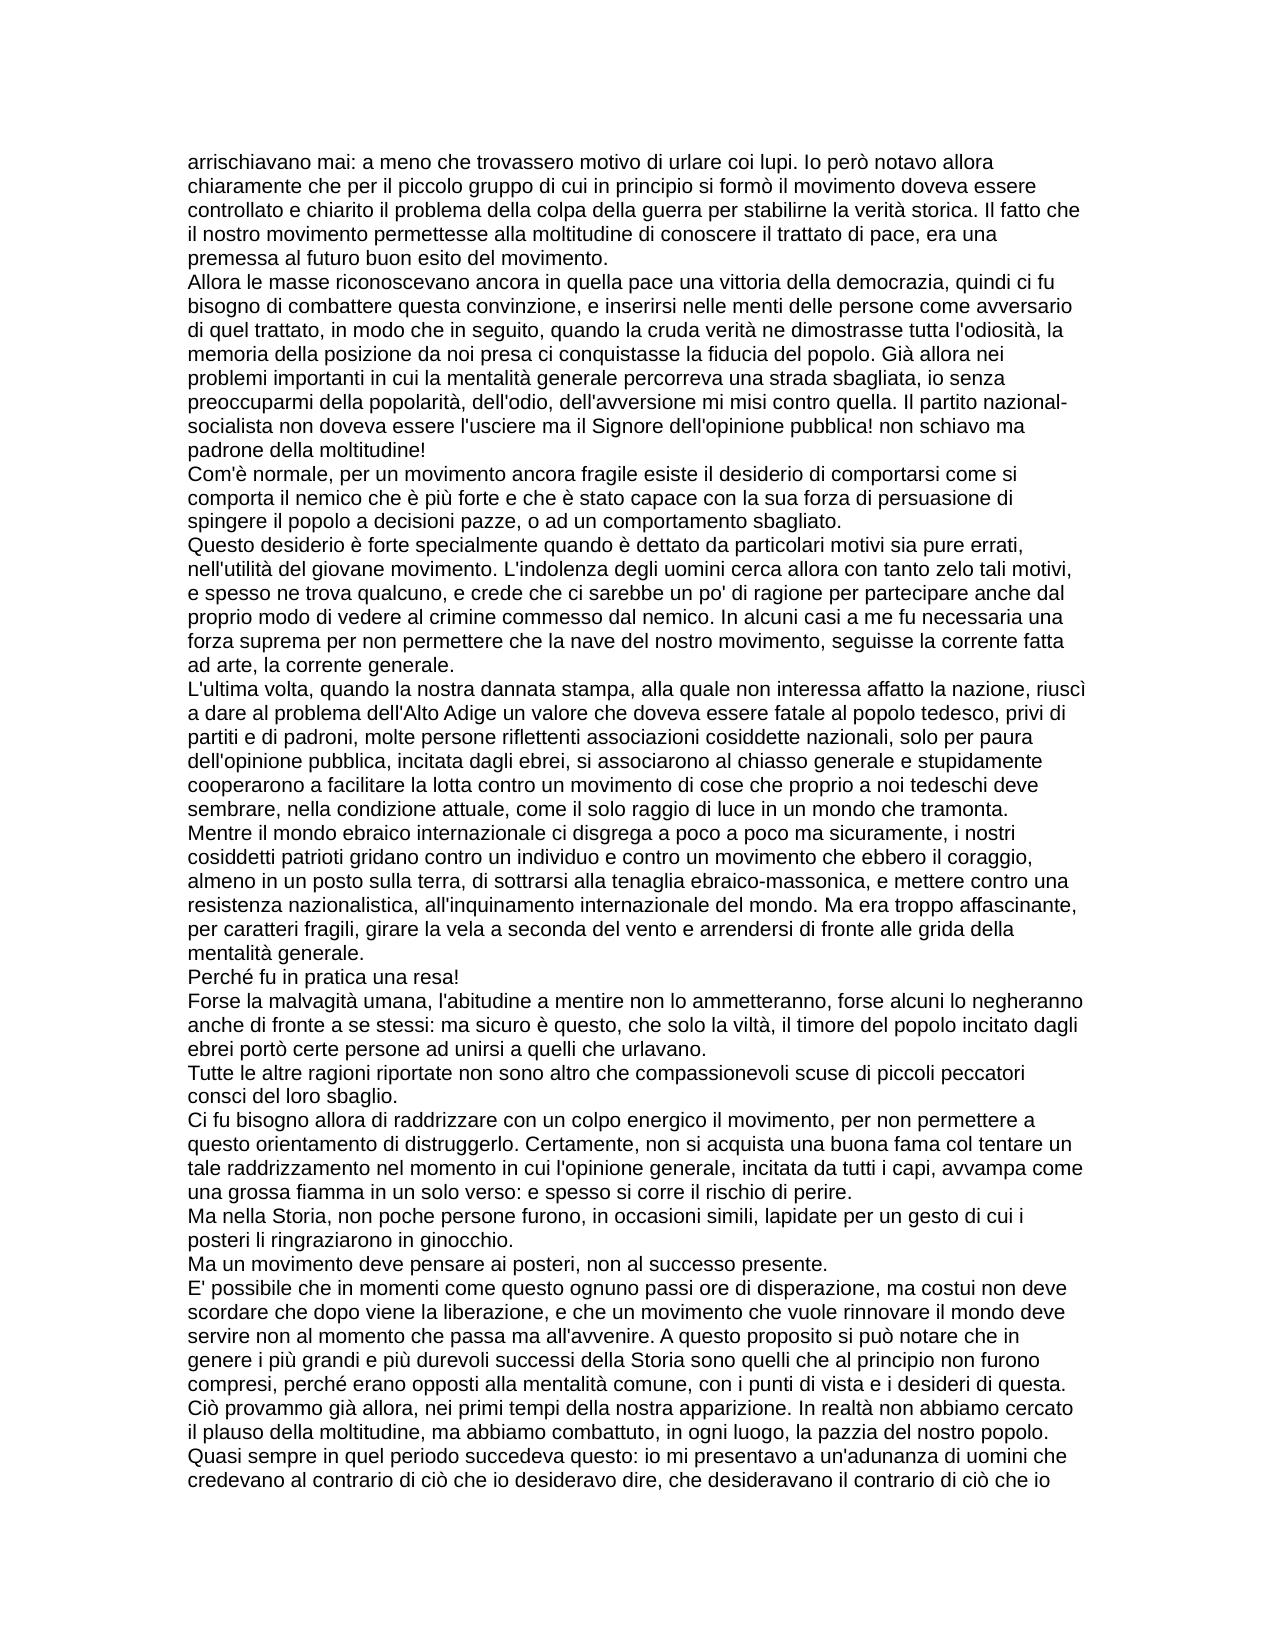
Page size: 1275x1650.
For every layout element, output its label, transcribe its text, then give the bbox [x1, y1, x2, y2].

text arrischiavano mai: a meno che trovassero motivo di urlare coi lupi. Io però notavo allora chiaramente che per il piccolo gruppo di cui in principio si formò il movimento doveva essere controllato e chiarito il problema della colpa della guerra per stabilirne la verità storica. Il fatto che il nostro movimento permettesse alla moltitudine di conoscere il trattato di pace, era una premessa al futuro buon esito del movimento. [187, 150, 1087, 270]
text L'ultima volta, quando la nostra dannata stampa, alla quale non interessa affatto la nazione, riuscì a dare al problema dell'Alto Adige un valore che doveva essere fatale al popolo tedesco, privi di partiti e di padroni, molte persone riflettenti associazioni cosiddette nazionali, solo per paura dell'opinione pubblica, incitata dagli ebrei, si associarono al chiasso generale e stupidamente cooperarono a facilitare la lotta contro un movimento di cose che proprio a noi tedeschi deve sembrare, nella condizione attuale, come il solo raggio di luce in un mondo che tramonta. [187, 677, 1087, 821]
text Perché fu in pratica una resa! [187, 964, 1087, 988]
text Ciò provammo già allora, nei primi tempi della nostra apparizione. In realtà non abbiamo cercato il plauso della moltitudine, ma abbiamo combattuto, in ogni luogo, la pazzia del nostro popolo. Quasi sempre in quel periodo succedeva questo: io mi presentavo a un'adunanza di uomini che credevano al contrario di ciò che io desideravo dire, che desideravano il contrario di ciò che io [187, 1396, 1087, 1492]
text Forse la malvagità umana, l'abitudine a mentire non lo ammetteranno, forse alcuni lo negheranno anche di fronte a se stessi: ma sicuro è questo, che solo la viltà, il timore del popolo incitato dagli ebrei portò certe persone ad unirsi a quelli che urlavano. [187, 988, 1087, 1060]
text E' possibile che in momenti come questo ognuno passi ore di disperazione, ma costui non deve scordare che dopo viene la liberazione, e che un movimento che vuole rinnovare il mondo deve servire non al momento che passa ma all'avvenire. A questo proposito si può notare che in genere i più grandi e più durevoli successi della Storia sono quelli che al principio non furono compresi, perché erano opposti alla mentalità comune, con i punti di vista e i desideri di questa. [187, 1276, 1087, 1396]
text Ma un movimento deve pensare ai posteri, non al successo presente. [187, 1252, 1087, 1276]
text Tutte le altre ragioni riportate non sono altro che compassionevoli scuse di piccoli peccatori consci del loro sbaglio. [187, 1060, 1087, 1108]
text Ci fu bisogno allora di raddrizzare con un colpo energico il movimento, per non permettere a questo orientamento di distruggerlo. Certamente, non si acquista una buona fama col tentare un tale raddrizzamento nel momento in cui l'opinione generale, incitata da tutti i capi, avvampa come una grossa fiamma in un solo verso: e spesso si corre il rischio di perire. [187, 1108, 1087, 1204]
text Com'è normale, per un movimento ancora fragile esiste il desiderio di comportarsi come si comporta il nemico che è più forte e che è stato capace con la sua forza di persuasione di spingere il popolo a decisioni pazze, o ad un comportamento sbagliato. [187, 461, 1087, 533]
text Questo desiderio è forte specialmente quando è dettato da particolari motivi sia pure errati, nell'utilità del giovane movimento. L'indolenza degli uomini cerca allora con tanto zelo tali motivi, e spesso ne trova qualcuno, e crede che ci sarebbe un po' di ragione per partecipare anche dal proprio modo di vedere al crimine commesso dal nemico. In alcuni casi a me fu necessaria una forza suprema per non permettere che la nave del nostro movimento, seguisse la corrente fatta ad arte, la corrente generale. [187, 533, 1087, 677]
text Allora le masse riconoscevano ancora in quella pace una vittoria della democrazia, quindi ci fu bisogno di combattere questa convinzione, e inserirsi nelle menti delle persone come avversario di quel trattato, in modo che in seguito, quando la cruda verità ne dimostrasse tutta l'odiosità, la memoria della posizione da noi presa ci conquistasse la fiducia del popolo. Già allora nei problemi importanti in cui la mentalità generale percorreva una strada sbagliata, io senza preoccuparmi della popolarità, dell'odio, dell'avversione mi misi contro quella. Il partito nazional-socialista non doveva essere l'usciere ma il Signore dell'opinione pubblica! non schiavo ma padrone della moltitudine! [187, 270, 1087, 461]
text Mentre il mondo ebraico internazionale ci disgrega a poco a poco ma sicuramente, i nostri cosiddetti patrioti gridano contro un individuo e contro un movimento che ebbero il coraggio, almeno in un posto sulla terra, di sottrarsi alla tenaglia ebraico-massonica, e mettere contro una resistenza nazionalistica, all'inquinamento internazionale del mondo. Ma era troppo affascinante, per caratteri fragili, girare la vela a seconda del vento e arrendersi di fronte alle grida della mentalità generale. [187, 821, 1087, 964]
text Ma nella Storia, non poche persone furono, in occasioni simili, lapidate per un gesto di cui i posteri li ringraziarono in ginocchio. [187, 1204, 1087, 1252]
